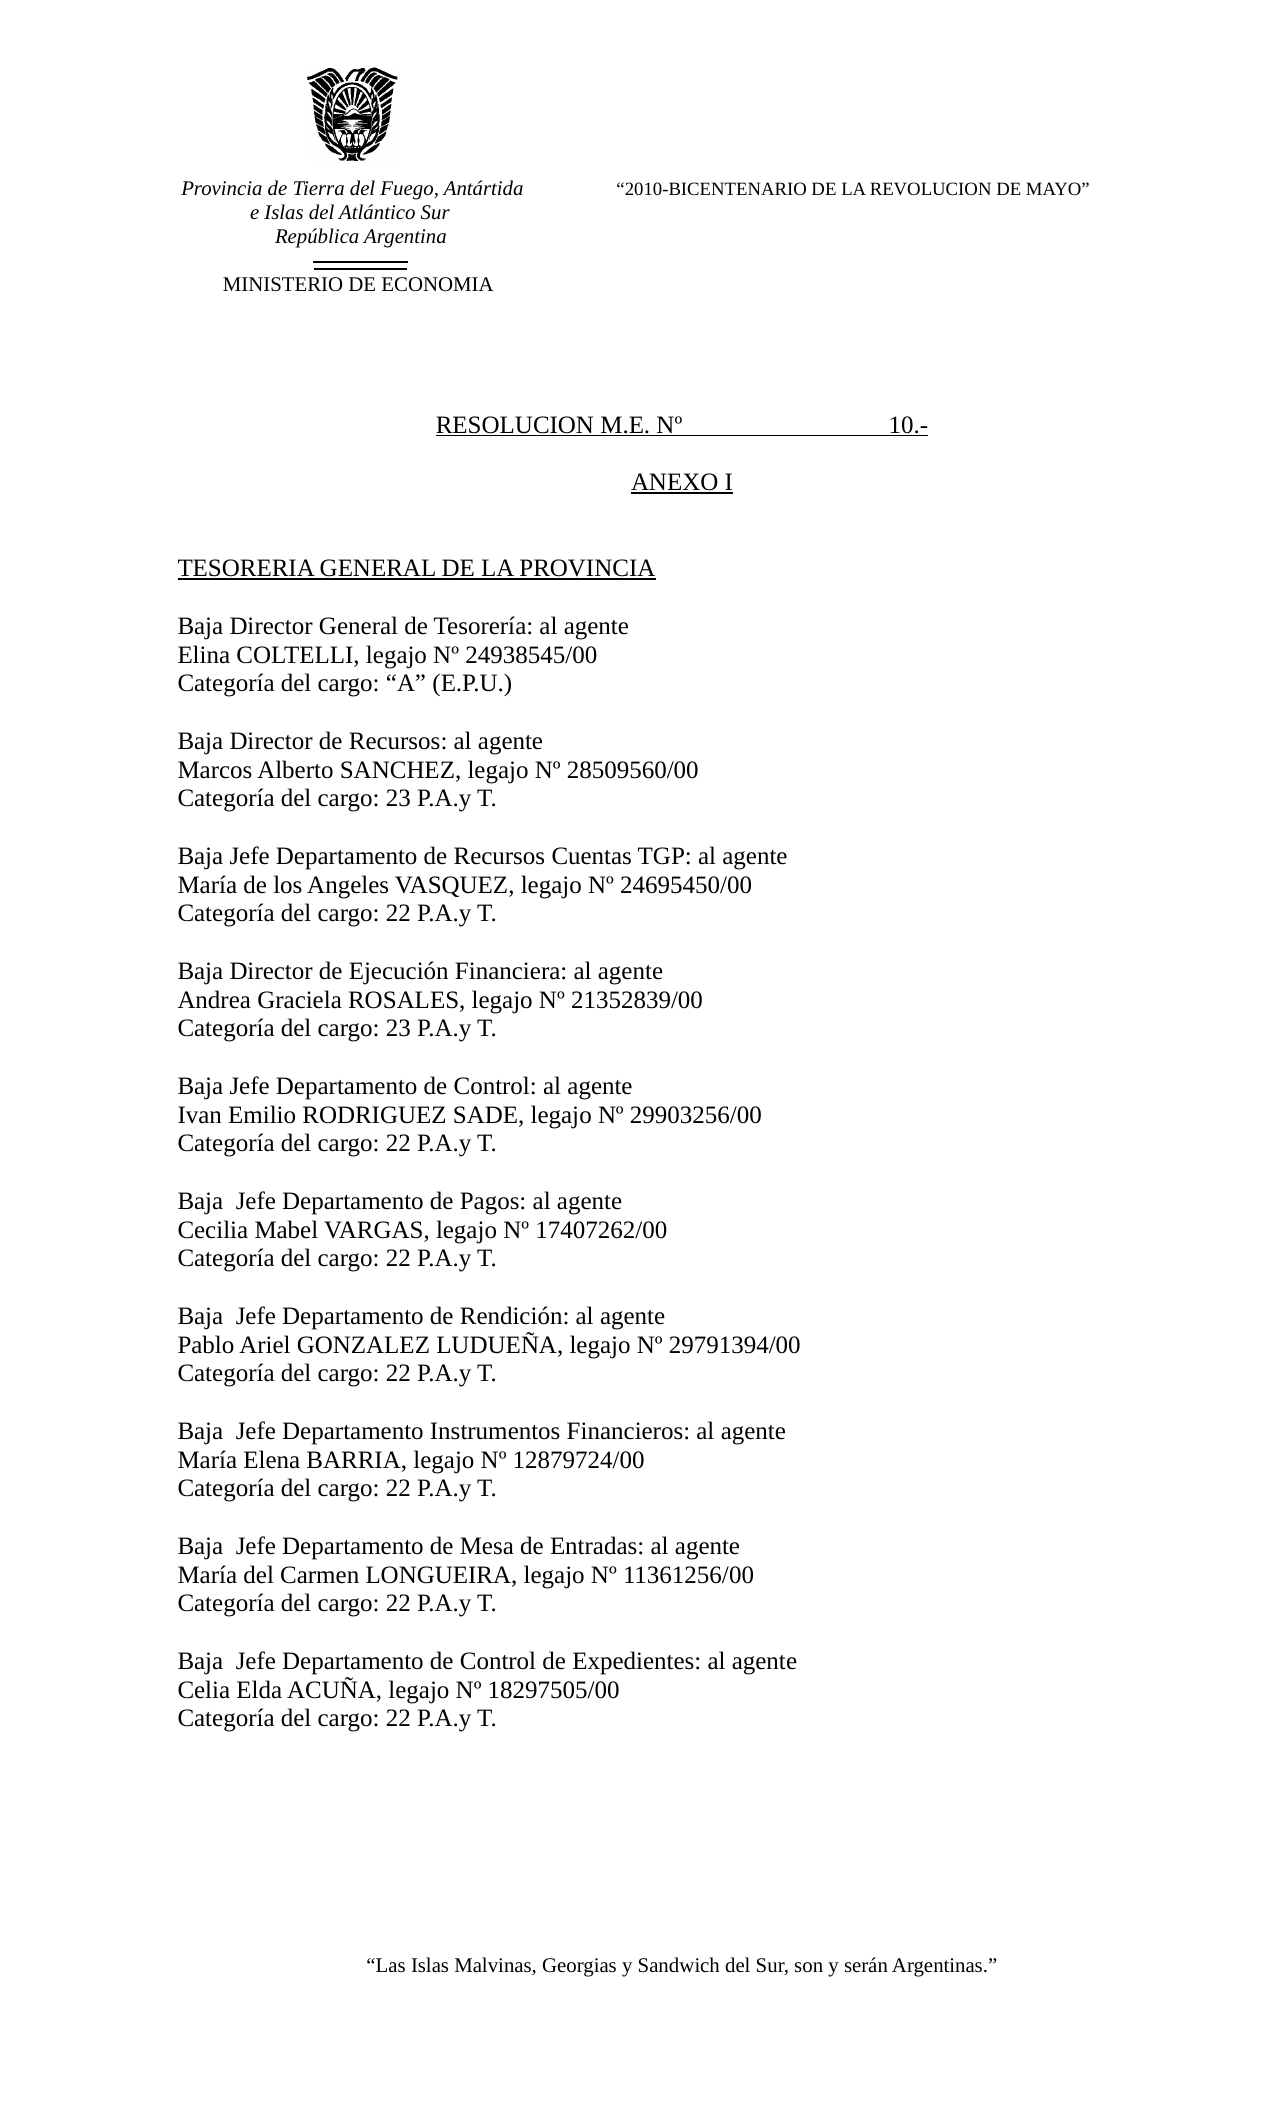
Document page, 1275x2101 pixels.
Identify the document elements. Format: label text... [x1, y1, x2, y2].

text Elina COLTELLI, legajo Nº 24938545/00 [177, 640, 1186, 668]
text Baja Director de Recursos: al agente [177, 726, 1186, 755]
text Baja Jefe Departamento de Control: al agente [177, 1071, 1186, 1100]
text Marcos Alberto SANCHEZ, legajo Nº 28509560/00 [177, 755, 1186, 783]
text Andrea Graciela ROSALES, legajo Nº 21352839/00 [177, 985, 1186, 1013]
text Baja Director General de Tesorería: al agente [177, 611, 1186, 640]
text Categoría del cargo: “A” (E.P.U.) [177, 668, 1186, 697]
text Pablo Ariel GONZALEZ LUDUEÑA, legajo Nº 29791394/00 [177, 1330, 1186, 1358]
text Categoría del cargo: 22 P.A.y T. [177, 1473, 1186, 1502]
text Categoría del cargo: 23 P.A.y T. [177, 783, 1186, 812]
text Categoría del cargo: 22 P.A.y T. [177, 1588, 1186, 1617]
text Celia Elda ACUÑA, legajo Nº 18297505/00 [177, 1675, 1186, 1703]
text RESOLUCION M.E. Nº 10.- [177, 410, 1186, 438]
text María del Carmen LONGUEIRA, legajo Nº 11361256/00 [177, 1560, 1186, 1588]
text María Elena BARRIA, legajo Nº 12879724/00 [177, 1445, 1186, 1473]
text Cecilia Mabel VARGAS, legajo Nº 17407262/00 [177, 1215, 1186, 1243]
text Categoría del cargo: 23 P.A.y T. [177, 1013, 1186, 1042]
text Ivan Emilio RODRIGUEZ SADE, legajo Nº 29903256/00 [177, 1100, 1186, 1128]
text Baja Jefe Departamento de Mesa de Entradas: al agente [177, 1531, 1186, 1560]
text Baja Jefe Departamento Instrumentos Financieros: al agente [177, 1416, 1186, 1445]
text ANEXO I [177, 467, 1186, 496]
text TESORERIA GENERAL DE LA PROVINCIA [177, 553, 1186, 582]
text Categoría del cargo: 22 P.A.y T. [177, 898, 1186, 927]
text Baja Jefe Departamento de Control de Expedientes: al agente [177, 1646, 1186, 1675]
text María de los Angeles VASQUEZ, legajo Nº 24695450/00 [177, 870, 1186, 898]
text Categoría del cargo: 22 P.A.y T. [177, 1703, 1186, 1732]
text Categoría del cargo: 22 P.A.y T. [177, 1128, 1186, 1157]
text Categoría del cargo: 22 P.A.y T. [177, 1358, 1186, 1387]
text Baja Jefe Departamento de Recursos Cuentas TGP: al agente [177, 841, 1186, 870]
text Baja Director de Ejecución Financiera: al agente [177, 956, 1186, 985]
text Categoría del cargo: 22 P.A.y T. [177, 1243, 1186, 1272]
text Baja Jefe Departamento de Pagos: al agente [177, 1186, 1186, 1215]
picture [307, 66, 399, 163]
text Baja Jefe Departamento de Rendición: al agente [177, 1301, 1186, 1330]
